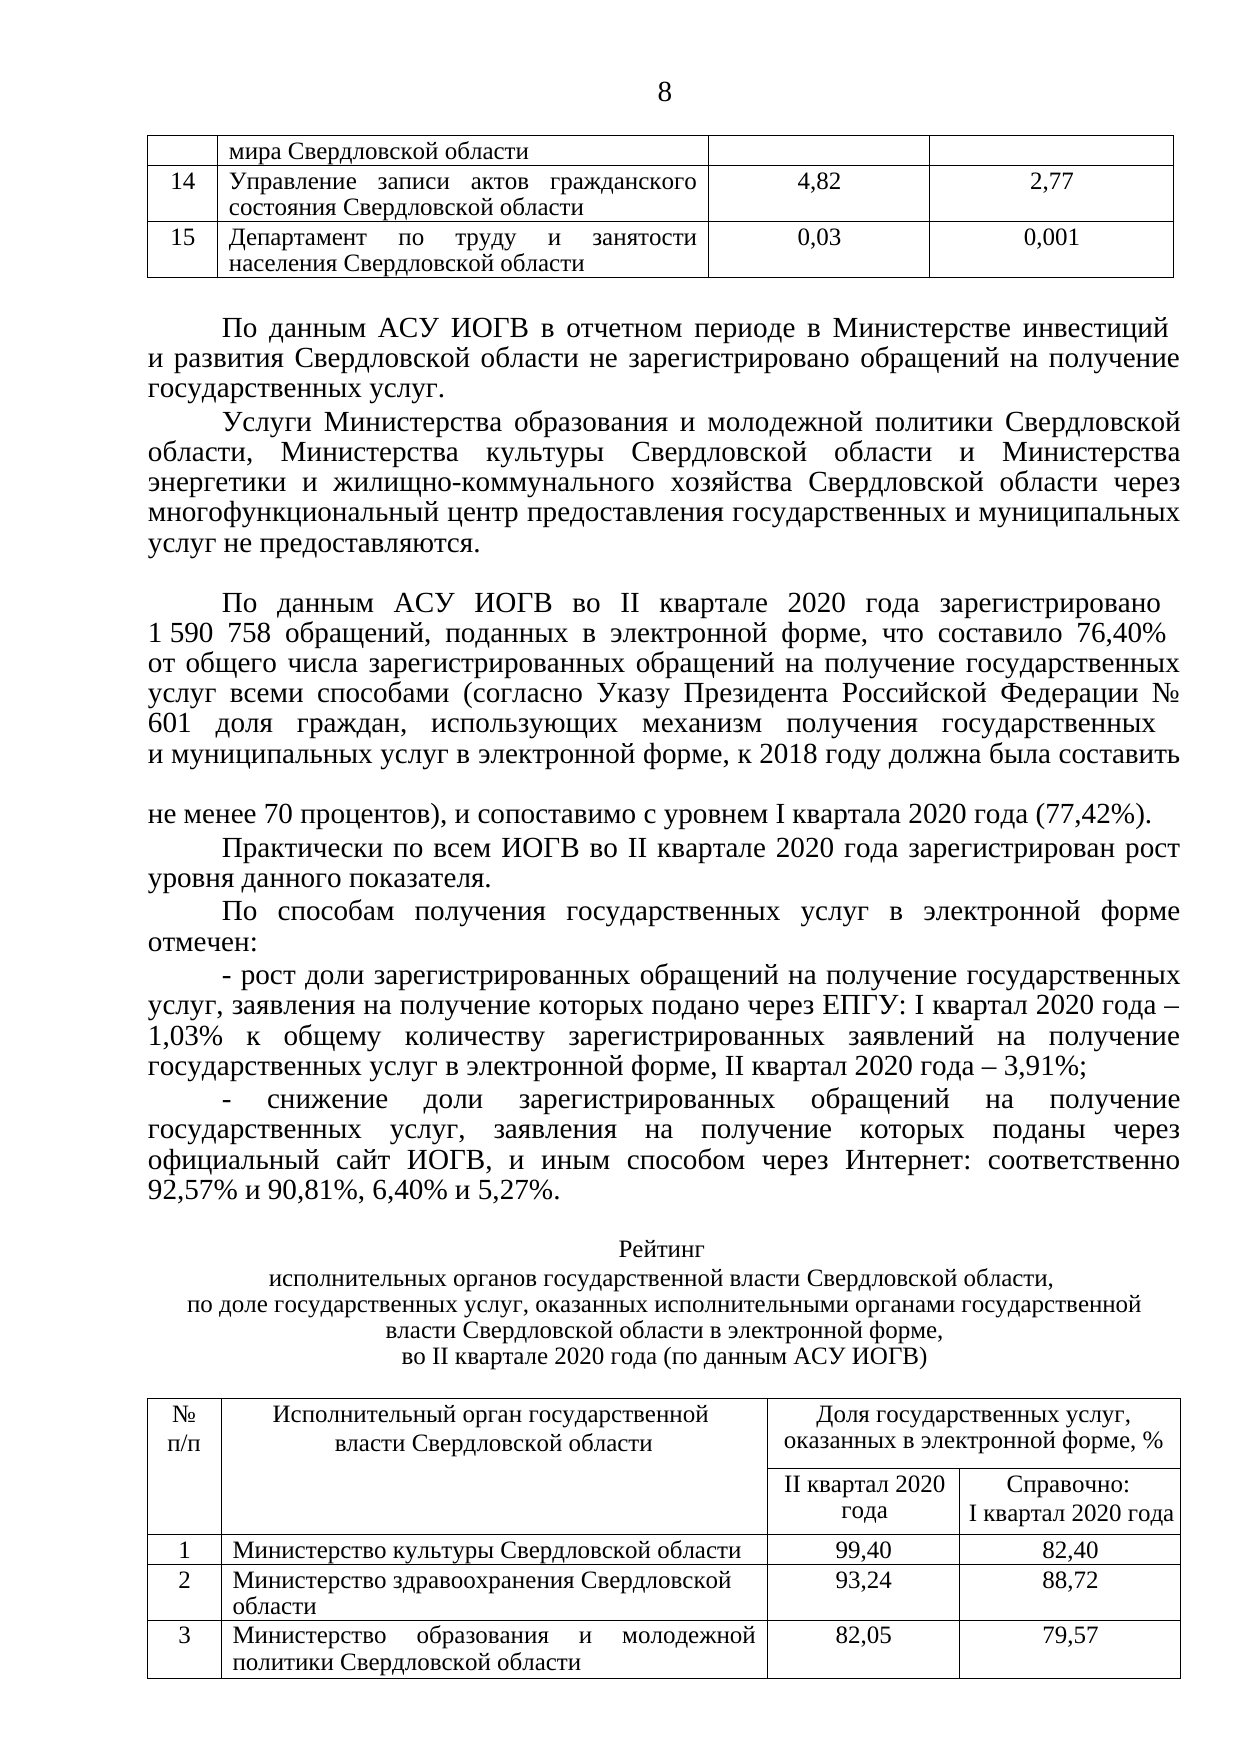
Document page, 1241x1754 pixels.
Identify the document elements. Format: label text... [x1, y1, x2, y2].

table_cell 0,03 [709, 222, 929, 277]
text Услуги Министерства образования и молодежной политики Свердловской области, Министерства культуры Свердловской области и Министерства энергетики и жилищно-коммунального хозяйства Свердловской области через многофункциональный центр предоставления государственных и муниципальных услуг не предоставляются. [148, 404, 1181, 558]
text Рейтинг [148, 1234, 1181, 1263]
table_cell 82,05 [768, 1621, 959, 1678]
table_header Исполнительный орган государственной власти Свердловской области [222, 1399, 767, 1534]
table_cell [709, 136, 929, 165]
table_cell Управление записи актов гражданского состояния Свердловской области [218, 166, 708, 221]
table_cell 88,72 [960, 1565, 1180, 1619]
table_cell Министерство здравоохранения Свердловской области [222, 1565, 767, 1619]
table_cell 0,001 [930, 222, 1173, 277]
table_cell 3 [148, 1621, 221, 1678]
text По способам получения государственных услуг в электронной форме отмечен: [148, 893, 1181, 957]
text - рост доли зарегистрированных обращений на получение государственных услуг, заявления на получение которых подано через ЕПГУ: I квартал 2020 года – 1,03% к общему количеству зарегистрированных заявлений на получение государственных услуг в электронной форме, II квартал 2020 года – 3,91%; [148, 957, 1181, 1081]
table_cell 4,82 [709, 166, 929, 221]
table_cell Министерство культуры Свердловской области [222, 1535, 767, 1564]
table_cell 1 [148, 1535, 221, 1564]
table_header № п/п [148, 1399, 221, 1534]
text По данным АСУ ИОГВ во II квартале 2020 года зарегистрировано 1 590 758 обращений, поданных в электронной форме, что составило 76,40% от общего числа зарегистрированных обращений на получение государственных услуг всеми способами (согласно Указу Президента Российской Федерации № 601 доля граждан, использующих механизм получения государственных и муниципальных услуг в электронной форме, к 2018 году должна была составить не менее 70 процентов), и сопоставимо с уровнем I квартала 2020 года (77,42%). [148, 585, 1181, 830]
text По данным АСУ ИОГВ в отчетном периоде в Министерстве инвестиций и развития Свердловской области не зарегистрировано обращений на получение государственных услуг. [148, 310, 1181, 404]
text - снижение доли зарегистрированных обращений на получение государственных услуг, заявления на получение которых поданы через официальный сайт ИОГВ, и иным способом через Интернет: соответственно 92,57% и 90,81%, 6,40% и 5,27%. [148, 1081, 1181, 1206]
table_cell Справочно: I квартал 2020 года [960, 1469, 1180, 1534]
text Практически по всем ИОГВ во II квартале 2020 года зарегистрирован рост уровня данного показателя. [148, 830, 1181, 893]
table_cell 79,57 [960, 1621, 1180, 1678]
table_cell 93,24 [768, 1565, 959, 1619]
table_cell 99,40 [768, 1535, 959, 1564]
table_cell 15 [148, 222, 217, 277]
table_cell [148, 136, 217, 165]
table_cell Департамент по труду и занятости населения Свердловской области [218, 222, 708, 277]
table_cell II квартал 2020 года [768, 1469, 959, 1534]
table_cell мира Свердловской области [218, 136, 708, 165]
table_cell 2,77 [930, 166, 1173, 221]
table_cell 82,40 [960, 1535, 1180, 1564]
table_cell [930, 136, 1173, 165]
text исполнительных органов государственной власти Свердловской области, по доле государственных услуг, оказанных исполнительными органами государственной власти Свердловской области в электронной форме, во II квартале 2020 года (по данным АСУ ИОГВ) [148, 1263, 1181, 1369]
table_cell 2 [148, 1565, 221, 1619]
table_cell 14 [148, 166, 217, 221]
table_header Доля государственных услуг, оказанных в электронной форме, % [768, 1399, 1180, 1468]
table_cell Министерство образования и молодежной политики Свердловской области [222, 1621, 767, 1678]
